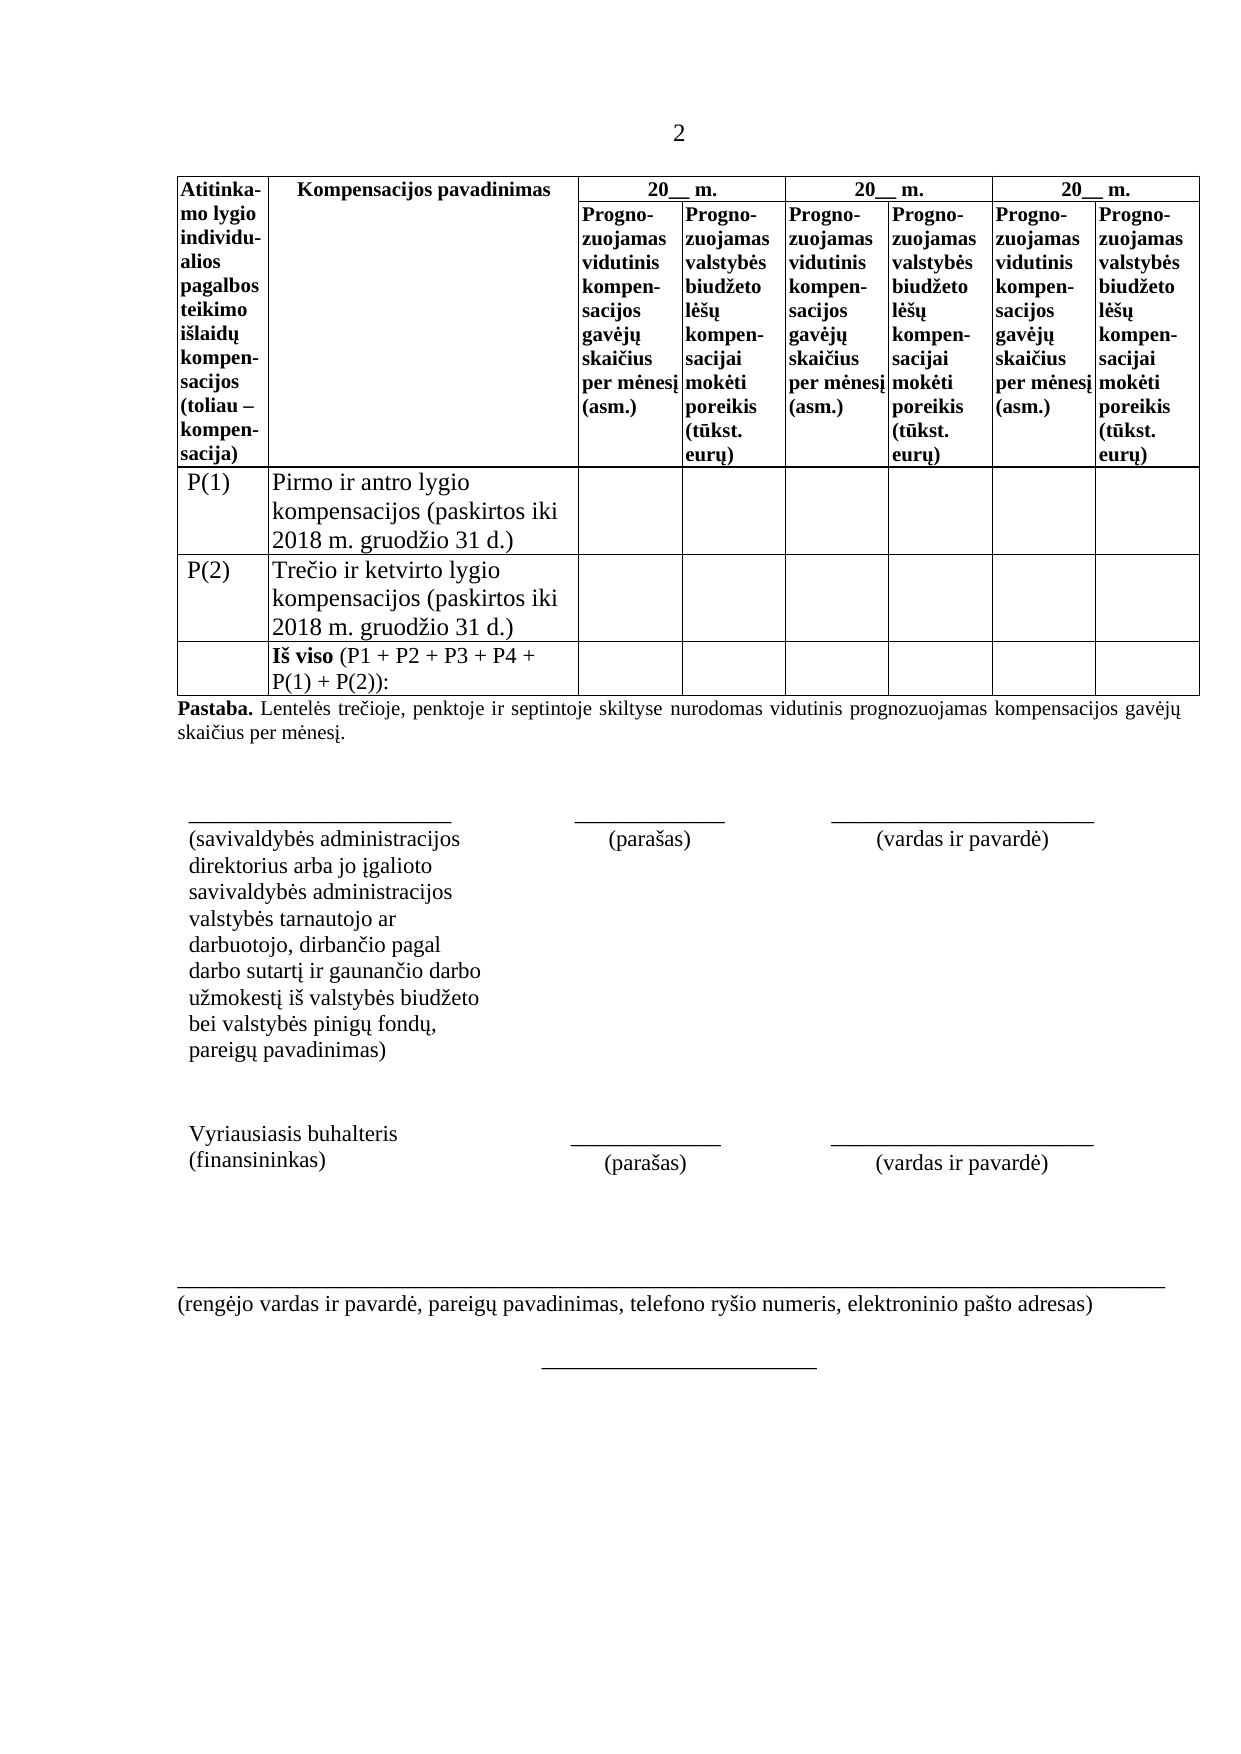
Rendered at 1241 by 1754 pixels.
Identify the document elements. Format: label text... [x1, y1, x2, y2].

table_cell [889, 555, 992, 641]
table_cell [889, 468, 992, 554]
table_cell P(1) [178, 468, 268, 554]
table_header _____________________ (vardas ir pavardė) [802, 1091, 1122, 1175]
table_cell [993, 642, 1095, 695]
table_cell Progno-zuojamas valstybės biudžeto lėšų kompen-sacijai mokėti poreikis (tūkst. eurų) [889, 202, 992, 466]
table_cell Trečio ir ketvirto lygio kompensacijos (paskirtos iki 2018 m. gruodžio 31 d.) [269, 555, 578, 641]
table_header Atitinka-mo lygio individu-alios pagalbos teikimo išlaidų kompen-sacijos (toliau – kompen-sacija) žyma [178, 177, 268, 466]
table_cell [1096, 555, 1199, 641]
table_header _____________________ (savivaldybės administracijos direktorius arba jo įgalioto savivaldybės administracijos valstybės tarnautojo ar darbuotojo, dirbančio pagal darbo sutartį ir gaunančio darbo užmokestį iš valstybės biudžeto bei valstybės pinigų fondų, pareigų pavadinimas) [177, 768, 496, 1063]
table_cell [993, 468, 1095, 554]
table_cell [579, 555, 682, 641]
table_cell [786, 555, 888, 641]
table_cell Progno-zuojamas vidutinis kompen-sacijos gavėjų skaičius per mėnesį (asm.) [579, 202, 682, 466]
text _______________________________________________________________________________ [177, 1262, 1181, 1290]
table_cell [889, 642, 992, 695]
table_header 20__ m. [579, 177, 785, 201]
table_cell [1096, 468, 1199, 554]
table_cell [579, 468, 682, 554]
table_cell [683, 555, 785, 641]
table_header 20__ m. [993, 177, 1199, 201]
table_cell Iš viso (P1 + P2 + P3 + P4 + P(1) + P(2)): [269, 642, 578, 695]
text Pastaba. Lentelės trečioje, penktoje ir septintoje skiltyse nurodomas vidutinis prognozuojamas kompensacijos gavėjų skaičius per mėnesį. [177, 696, 1181, 744]
table_cell [993, 555, 1095, 641]
table_cell Progno-zuojamas vidutinis kompen-sacijos gavėjų skaičius per mėnesį (asm.) [993, 202, 1095, 466]
text ______________________ [177, 1343, 1181, 1372]
table_cell [786, 468, 888, 554]
table_cell P(2) [178, 555, 268, 641]
table_cell [683, 468, 785, 554]
table_cell Progno-zuojamas valstybės biudžeto lėšų kompen-sacijai mokėti poreikis (tūkst. eurų) [1096, 202, 1199, 466]
table_cell Pirmo ir antro lygio kompensacijos (paskirtos iki 2018 m. gruodžio 31 d.) [269, 468, 578, 554]
table_cell Progno-zuojamas valstybės biudžeto lėšų kompen-sacijai mokėti poreikis (tūkst. eurų) [683, 202, 785, 466]
table_cell [178, 642, 268, 695]
text (rengėjo vardas ir pavardė, pareigų pavadinimas, telefono ryšio numeris, elektroninio pašto adresas) [177, 1290, 1181, 1317]
table_header Vyriausiasis buhalteris (finansininkas) [177, 1091, 489, 1175]
table_header ____________ (parašas) [489, 1091, 802, 1175]
table_cell [786, 642, 888, 695]
table_header 20__ m. [786, 177, 992, 201]
table_cell [579, 642, 682, 695]
table_header Kompensacijos pavadinimas [269, 177, 578, 466]
table_cell [683, 642, 785, 695]
table_header _____________________ (vardas ir pavardė) [803, 768, 1122, 1063]
table_cell [1096, 642, 1199, 695]
table_cell Progno-zuojamas vidutinis kompen-sacijos gavėjų skaičius per mėnesį (asm.) [786, 202, 888, 466]
table_header ____________ (parašas) [496, 768, 803, 1063]
